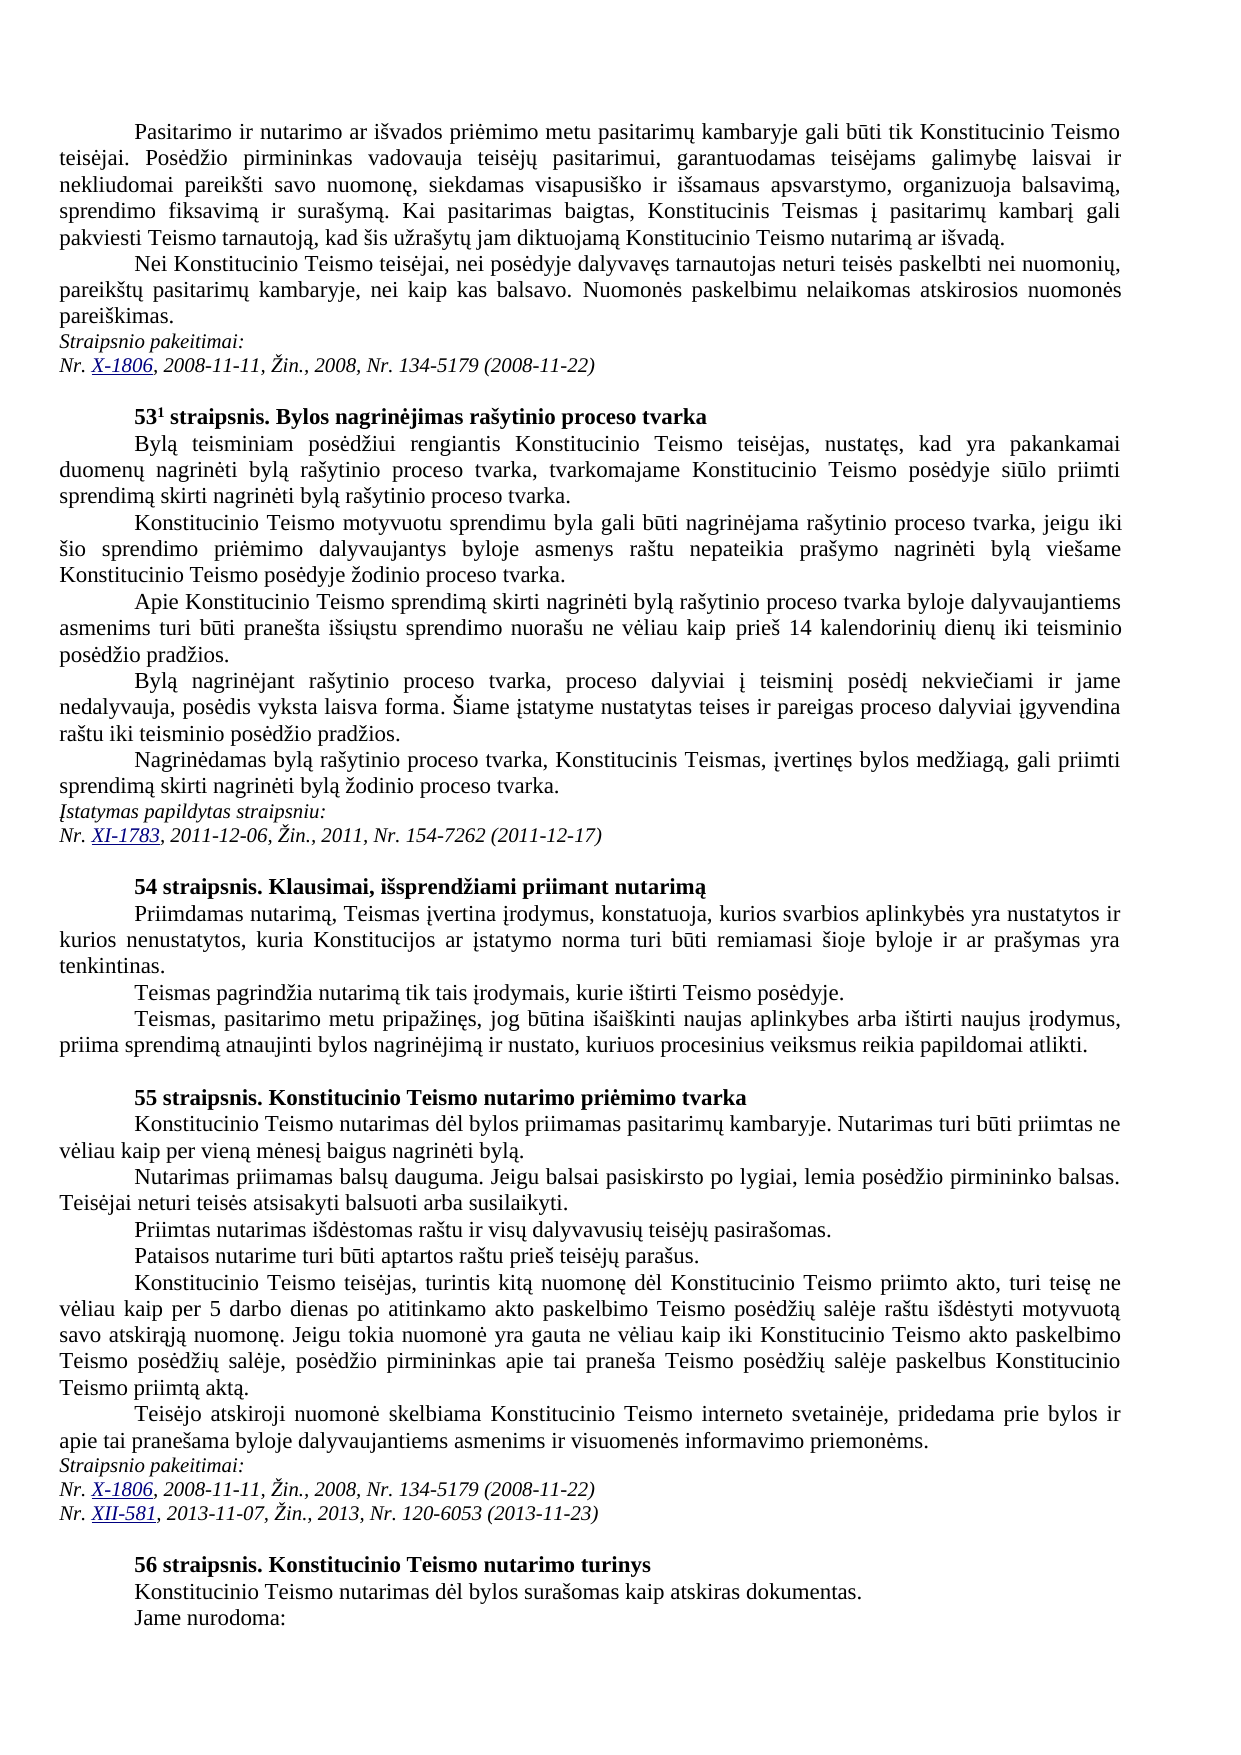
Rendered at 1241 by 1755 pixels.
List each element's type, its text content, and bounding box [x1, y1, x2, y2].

text Konstitucinio Teismo nutarimas dėl bylos surašomas kaip atskiras dokumentas. [59, 1578, 1122, 1604]
text Nr. X-1806, 2008-11-11, Žin., 2008, Nr. 134-5179 (2008-11-22) [59, 353, 1122, 377]
text Konstitucinio Teismo nutarimas dėl bylos priimamas pasitarimų kambaryje. Nutarimas turi būti priimtas ne vėliau kaip per vieną mėnesį baigus nagrinėti bylą. [59, 1110, 1122, 1163]
text Konstitucinio Teismo motyvuotu sprendimu byla gali būti nagrinėjama rašytinio proceso tvarka, jeigu iki šio sprendimo priėmimo dalyvaujantys byloje asmenys raštu nepateikia prašymo nagrinėti bylą viešame Konstitucinio Teismo posėdyje žodinio proceso tvarka. [59, 509, 1122, 588]
text Nr. XII-581, 2013-11-07, Žin., 2013, Nr. 120-6053 (2013-11-23) [59, 1501, 1122, 1525]
text Apie Konstitucinio Teismo sprendimą skirti nagrinėti bylą rašytinio proceso tvarka byloje dalyvaujantiems asmenims turi būti pranešta išsiųstu sprendimo nuorašu ne vėliau kaip prieš 14 kalendorinių dienų iki teisminio posėdžio pradžios. [59, 588, 1122, 667]
text 56 straipsnis. Konstitucinio Teismo nutarimo turinys [59, 1552, 1122, 1578]
text Jame nurodoma: [59, 1604, 1122, 1631]
text 531 straipsnis. Bylos nagrinėjimas rašytinio proceso tvarka [59, 403, 1122, 430]
text 54 straipsnis. Klausimai, išsprendžiami priimant nutarimą [59, 873, 1122, 899]
text Bylą teisminiam posėdžiui rengiantis Konstitucinio Teismo teisėjas, nustatęs, kad yra pakankamai duomenų nagrinėti bylą rašytinio proceso tvarka, tvarkomajame Konstitucinio Teismo posėdyje siūlo priimti sprendimą skirti nagrinėti bylą rašytinio proceso tvarka. [59, 430, 1122, 509]
text Nr. X-1806, 2008-11-11, Žin., 2008, Nr. 134-5179 (2008-11-22) [59, 1477, 1122, 1501]
text Priimdamas nutarimą, Teismas įvertina įrodymus, konstatuoja, kurios svarbios aplinkybės yra nustatytos ir kurios nenustatytos, kuria Konstitucijos ar įstatymo norma turi būti remiamasi šioje byloje ir ar prašymas yra tenkintinas. [59, 899, 1122, 979]
text 55 straipsnis. Konstitucinio Teismo nutarimo priėmimo tvarka [59, 1084, 1122, 1110]
text Nei Konstitucinio Teismo teisėjai, nei posėdyje dalyvavęs tarnautojas neturi teisės paskelbti nei nuomonių, pareikštų pasitarimų kambaryje, nei kaip kas balsavo. Nuomonės paskelbimu nelaikomas atskirosios nuomonės pareiškimas. [59, 250, 1122, 329]
text Pasitarimo ir nutarimo ar išvados priėmimo metu pasitarimų kambaryje gali būti tik Konstitucinio Teismo teisėjai. Posėdžio pirmininkas vadovauja teisėjų pasitarimui, garantuodamas teisėjams galimybę laisvai ir nekliudomai pareikšti savo nuomonę, siekdamas visapusiško ir išsamaus apsvarstymo, organizuoja balsavimą, sprendimo fiksavimą ir surašymą. Kai pasitarimas baigtas, Konstitucinis Teismas į pasitarimų kambarį gali pakviesti Teismo tarnautoją, kad šis užrašytų jam diktuojamą Konstitucinio Teismo nutarimą ar išvadą. [59, 118, 1122, 250]
text Nr. XI-1783, 2011-12-06, Žin., 2011, Nr. 154-7262 (2011-12-17) [59, 823, 1122, 847]
text Teismas pagrindžia nutarimą tik tais įrodymais, kurie ištirti Teismo posėdyje. [59, 979, 1122, 1005]
text Teismas, pasitarimo metu pripažinęs, jog būtina išaiškinti naujas aplinkybes arba ištirti naujus įrodymus, priima sprendimą atnaujinti bylos nagrinėjimą ir nustato, kuriuos procesinius veiksmus reikia papildomai atlikti. [59, 1005, 1122, 1058]
text Pataisos nutarime turi būti aptartos raštu prieš teisėjų parašus. [59, 1242, 1122, 1268]
text Straipsnio pakeitimai: [59, 329, 1122, 353]
text Nutarimas priimamas balsų dauguma. Jeigu balsai pasiskirsto po lygiai, lemia posėdžio pirmininko balsas. Teisėjai neturi teisės atsisakyti balsuoti arba susilaikyti. [59, 1163, 1122, 1216]
text Įstatymas papildytas straipsniu: [59, 799, 1122, 823]
text Nagrinėdamas bylą rašytinio proceso tvarka, Konstitucinis Teismas, įvertinęs bylos medžiagą, gali priimti sprendimą skirti nagrinėti bylą žodinio proceso tvarka. [59, 746, 1122, 799]
text Bylą nagrinėjant rašytinio proceso tvarka, proceso dalyviai į teisminį posėdį nekviečiami ir jame nedalyvauja, posėdis vyksta laisva forma. Šiame įstatyme nustatytas teises ir pareigas proceso dalyviai įgyvendina raštu iki teisminio posėdžio pradžios. [59, 667, 1122, 746]
text Straipsnio pakeitimai: [59, 1453, 1122, 1477]
text Konstitucinio Teismo teisėjas, turintis kitą nuomonę dėl Konstitucinio Teismo priimto akto, turi teisę ne vėliau kaip per 5 darbo dienas po atitinkamo akto paskelbimo Teismo posėdžių salėje raštu išdėstyti motyvuotą savo atskirąją nuomonę. Jeigu tokia nuomonė yra gauta ne vėliau kaip iki Konstitucinio Teismo akto paskelbimo Teismo posėdžių salėje, posėdžio pirmininkas apie tai praneša Teismo posėdžių salėje paskelbus Konstitucinio Teismo priimtą aktą. [59, 1268, 1122, 1400]
text Teisėjo atskiroji nuomonė skelbiama Konstitucinio Teismo interneto svetainėje, pridedama prie bylos ir apie tai pranešama byloje dalyvaujantiems asmenims ir visuomenės informavimo priemonėms. [59, 1400, 1122, 1453]
text Priimtas nutarimas išdėstomas raštu ir visų dalyvavusių teisėjų pasirašomas. [59, 1216, 1122, 1242]
